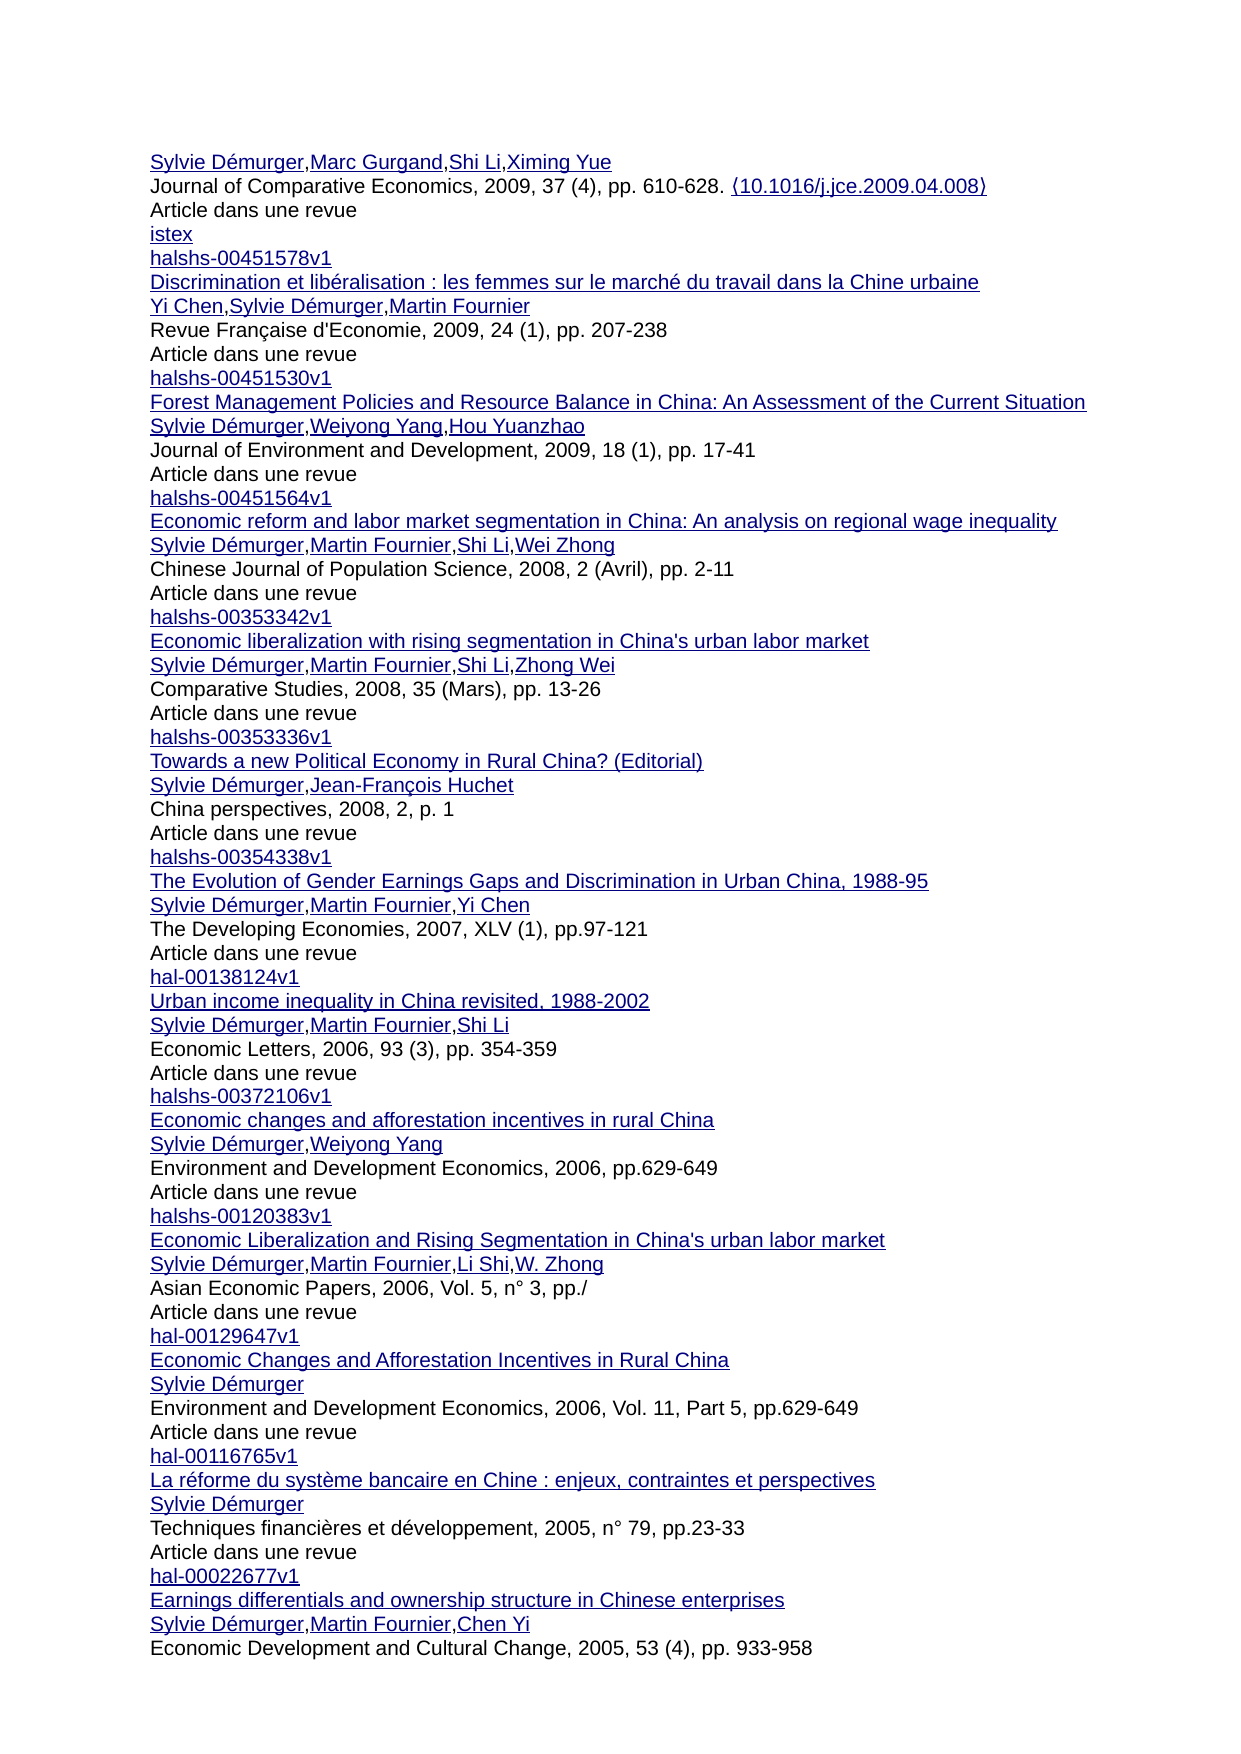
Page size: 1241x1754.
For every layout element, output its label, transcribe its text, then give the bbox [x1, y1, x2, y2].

table_cell Discrimination et libéralisation : les femmes sur le marché du travail dans la Chine urbaine Yi Chen,Sylvie Démurger,Martin Fournier Revue Française d'Economie, 2009, 24 (1), pp. 207-238 Article dans une revue halshs-00451530v1 [150, 270, 1090, 389]
table_cell Economic Changes and Afforestation Incentives in Rural China Sylvie Démurger Environment and Development Economics, 2006, Vol. 11, Part 5, pp.629-649 Article dans une revue hal-00116765v1 [150, 1348, 1090, 1468]
table_cell The Evolution of Gender Earnings Gaps and Discrimination in Urban China, 1988-95 Sylvie Démurger,Martin Fournier,Yi Chen The Developing Economies, 2007, XLV (1), pp.97-121 Article dans une revue hal-00138124v1 [150, 869, 1090, 988]
table_cell Towards a new Political Economy in Rural China? (Editorial) Sylvie Démurger,Jean-François Huchet China perspectives, 2008, 2, p. 1 Article dans une revue halshs-00354338v1 [150, 749, 1090, 869]
table_cell Urban income inequality in China revisited, 1988-2002 Sylvie Démurger,Martin Fournier,Shi Li Economic Letters, 2006, 93 (3), pp. 354-359 Article dans une revue halshs-00372106v1 [150, 989, 1090, 1108]
table_cell Economic liberalization with rising segmentation in China's urban labor market Sylvie Démurger,Martin Fournier,Shi Li,Zhong Wei Comparative Studies, 2008, 35 (Mars), pp. 13-26 Article dans une revue halshs-00353336v1 [150, 629, 1090, 749]
table_cell Forest Management Policies and Resource Balance in China: An Assessment of the Current Situation Sylvie Démurger,Weiyong Yang,Hou Yuanzhao Journal of Environment and Development, 2009, 18 (1), pp. 17-41 Article dans une revue halshs-00451564v1 [150, 390, 1090, 509]
table_cell Earnings differentials and ownership structure in Chinese enterprises Sylvie Démurger,Martin Fournier,Chen Yi Economic Development and Cultural Change, 2005, 53 (4), pp. 933-958 [150, 1588, 1090, 1659]
table_cell Economic reform and labor market segmentation in China: An analysis on regional wage inequality Sylvie Démurger,Martin Fournier,Shi Li,Wei Zhong Chinese Journal of Population Science, 2008, 2 (Avril), pp. 2-11 Article dans une revue halshs-00353342v1 [150, 509, 1090, 629]
table_cell Sylvie Démurger,Marc Gurgand,Shi Li,Ximing Yue Journal of Comparative Economics, 2009, 37 (4), pp. 610-628. ⟨10.1016/j.jce.2009.04.008⟩ Article dans une revue istex halshs-00451578v1 [150, 150, 1090, 270]
table_cell La réforme du système bancaire en Chine : enjeux, contraintes et perspectives Sylvie Démurger Techniques financières et développement, 2005, n° 79, pp.23-33 Article dans une revue hal-00022677v1 [150, 1468, 1090, 1587]
table_cell Economic changes and afforestation incentives in rural China Sylvie Démurger,Weiyong Yang Environment and Development Economics, 2006, pp.629-649 Article dans une revue halshs-00120383v1 [150, 1108, 1090, 1228]
table_cell Economic Liberalization and Rising Segmentation in China's urban labor market Sylvie Démurger,Martin Fournier,Li Shi,W. Zhong Asian Economic Papers, 2006, Vol. 5, n° 3, pp./ Article dans une revue hal-00129647v1 [150, 1228, 1090, 1348]
